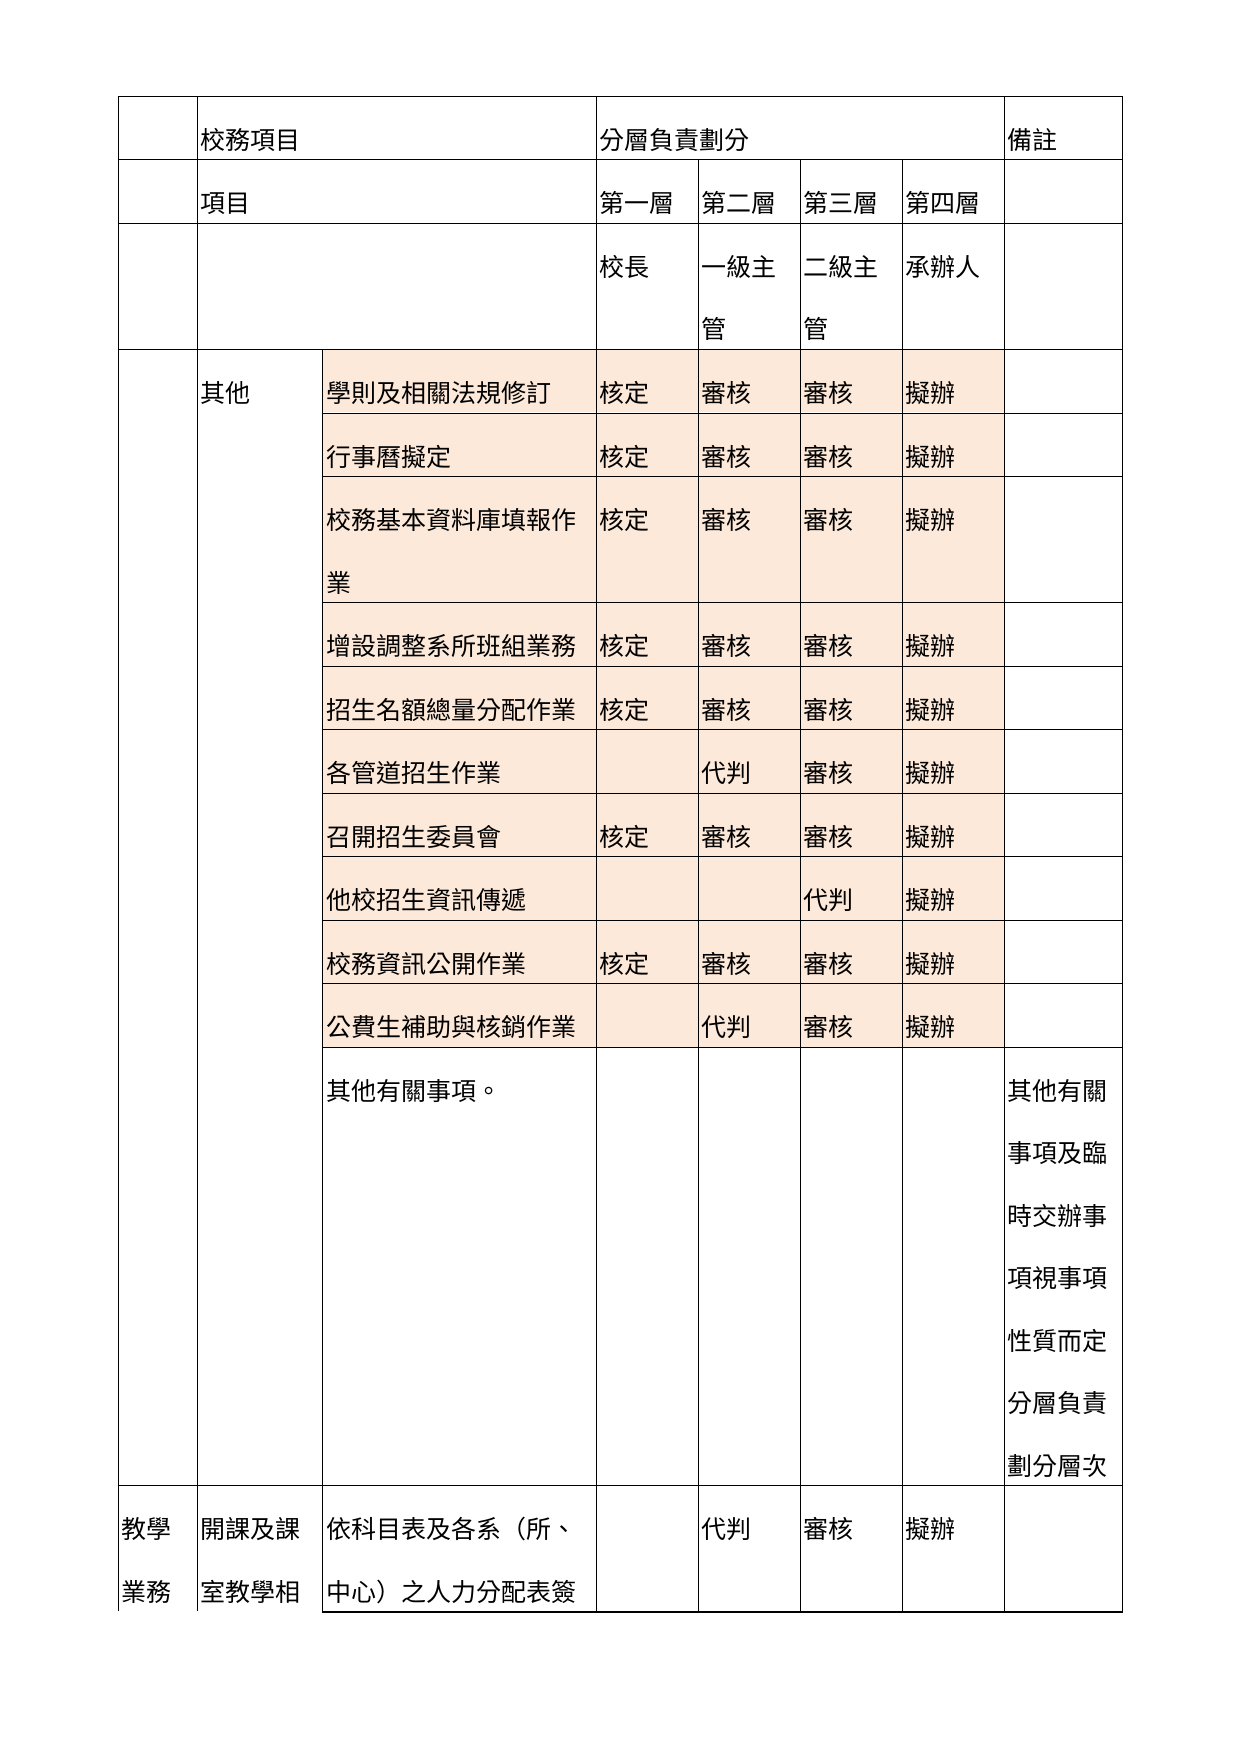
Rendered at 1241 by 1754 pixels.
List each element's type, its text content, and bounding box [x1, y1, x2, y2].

table_cell [119, 602, 197, 666]
table_cell [1005, 603, 1122, 666]
table_cell 二級主管 [801, 224, 902, 349]
table_cell 審核 [801, 730, 902, 793]
table_cell 校長 [597, 224, 698, 349]
table_cell 審核 [699, 414, 800, 476]
table_cell [119, 729, 197, 793]
table_cell 第三層 [801, 160, 902, 223]
table_cell 擬辦 [903, 477, 1004, 602]
table_cell 擬辦 [903, 1486, 1004, 1611]
table_cell [119, 224, 197, 349]
table_cell [1005, 477, 1122, 602]
table_cell 擬辦 [903, 921, 1004, 983]
table_cell 教學業務 [119, 1486, 197, 1611]
table_cell 第四層 [903, 160, 1004, 223]
table_cell [198, 983, 322, 1047]
table_cell 核定 [597, 603, 698, 666]
table_cell 核定 [597, 414, 698, 476]
table_cell 其他有關事項。 [323, 1048, 596, 1485]
table_cell 他校招生資訊傳遞 [323, 857, 596, 920]
table_cell 審核 [801, 477, 902, 602]
table_cell 審核 [699, 667, 800, 729]
table_cell 審核 [801, 984, 902, 1047]
table_cell 核定 [597, 921, 698, 983]
table_cell [198, 920, 322, 983]
table_cell 擬辦 [903, 857, 1004, 920]
table_cell 開課及課室教學相 [198, 1486, 322, 1611]
table_cell [801, 1048, 902, 1485]
table_cell 項目 [198, 160, 596, 223]
table_cell 核定 [597, 794, 698, 856]
table_cell 核定 [597, 350, 698, 412]
table_cell [119, 856, 197, 920]
table_cell 行事曆擬定 [323, 414, 596, 476]
table_cell [1005, 730, 1122, 793]
table_cell 擬辦 [903, 794, 1004, 856]
table_cell 代判 [699, 1486, 800, 1611]
table_cell 各管道招生作業 [323, 730, 596, 793]
table_cell 審核 [801, 794, 902, 856]
table_cell [198, 666, 322, 729]
table_cell [119, 666, 197, 729]
table_cell 校務基本資料庫填報作業 [323, 477, 596, 602]
table_cell [119, 160, 197, 223]
table_cell [198, 602, 322, 666]
table_cell [1005, 921, 1122, 983]
table_cell [903, 1048, 1004, 1485]
table_cell 承辦人 [903, 224, 1004, 349]
table_cell [1005, 224, 1122, 349]
table_cell [119, 920, 197, 983]
table_cell [119, 476, 197, 602]
table_cell 擬辦 [903, 350, 1004, 412]
table_cell [699, 857, 800, 920]
table_cell 其他有關事項及臨時交辦事項視事項性質而定分層負責劃分層次 [1005, 1048, 1122, 1485]
table_cell [1005, 1486, 1122, 1611]
table_cell 第一層 [597, 160, 698, 223]
table_cell [119, 350, 197, 412]
table_cell [198, 224, 596, 349]
table_cell 召開招生委員會 [323, 794, 596, 856]
table_cell 審核 [699, 350, 800, 412]
table_cell [1005, 350, 1122, 412]
table_cell 審核 [801, 350, 902, 412]
table_cell 擬辦 [903, 984, 1004, 1047]
table_header 備註 [1005, 97, 1122, 159]
table_cell 增設調整系所班組業務 [323, 603, 596, 666]
table_cell [1005, 794, 1122, 856]
table_cell 代判 [801, 857, 902, 920]
table_cell [699, 1048, 800, 1485]
table_cell [1005, 857, 1122, 920]
table_cell 校務資訊公開作業 [323, 921, 596, 983]
table_cell 核定 [597, 477, 698, 602]
table_cell [119, 413, 197, 476]
table_cell [597, 857, 698, 920]
table_cell 代判 [699, 984, 800, 1047]
table_cell 審核 [699, 603, 800, 666]
table_cell 審核 [801, 603, 902, 666]
table_cell 審核 [699, 794, 800, 856]
table_cell [198, 413, 322, 476]
table_header 校務項目 [198, 97, 596, 159]
table_cell 一級主管 [699, 224, 800, 349]
table_cell 代判 [699, 730, 800, 793]
table_cell 審核 [699, 921, 800, 983]
table_cell [597, 984, 698, 1047]
table_cell [597, 1048, 698, 1485]
table_cell [119, 983, 197, 1047]
table_cell 核定 [597, 667, 698, 729]
table_cell [597, 730, 698, 793]
table_cell [119, 793, 197, 856]
table_cell 公費生補助與核銷作業 [323, 984, 596, 1047]
table_cell 其他 [198, 350, 322, 412]
table_cell 擬辦 [903, 414, 1004, 476]
table_cell [198, 793, 322, 856]
table_cell [1005, 667, 1122, 729]
table_header 分層負責劃分 [597, 97, 1004, 159]
table_cell 審核 [801, 414, 902, 476]
table_cell 依科目表及各系（所、中心）之人力分配表簽 [323, 1486, 596, 1611]
table_cell 審核 [801, 1486, 902, 1611]
table_cell 學則及相關法規修訂 [323, 350, 596, 412]
table_cell [198, 729, 322, 793]
table_cell [198, 856, 322, 920]
table_cell 審核 [801, 921, 902, 983]
table_cell [119, 1047, 197, 1485]
table_cell [1005, 160, 1122, 223]
table_cell 招生名額總量分配作業 [323, 667, 596, 729]
table_cell [1005, 414, 1122, 476]
table_cell [198, 476, 322, 602]
table_cell 擬辦 [903, 730, 1004, 793]
table_cell [597, 1486, 698, 1611]
table_cell [1005, 984, 1122, 1047]
table_header [119, 97, 197, 159]
table_cell 審核 [699, 477, 800, 602]
table_cell 擬辦 [903, 667, 1004, 729]
table_cell 擬辦 [903, 603, 1004, 666]
table_cell 審核 [801, 667, 902, 729]
table_cell [198, 1047, 322, 1485]
table_cell 第二層 [699, 160, 800, 223]
